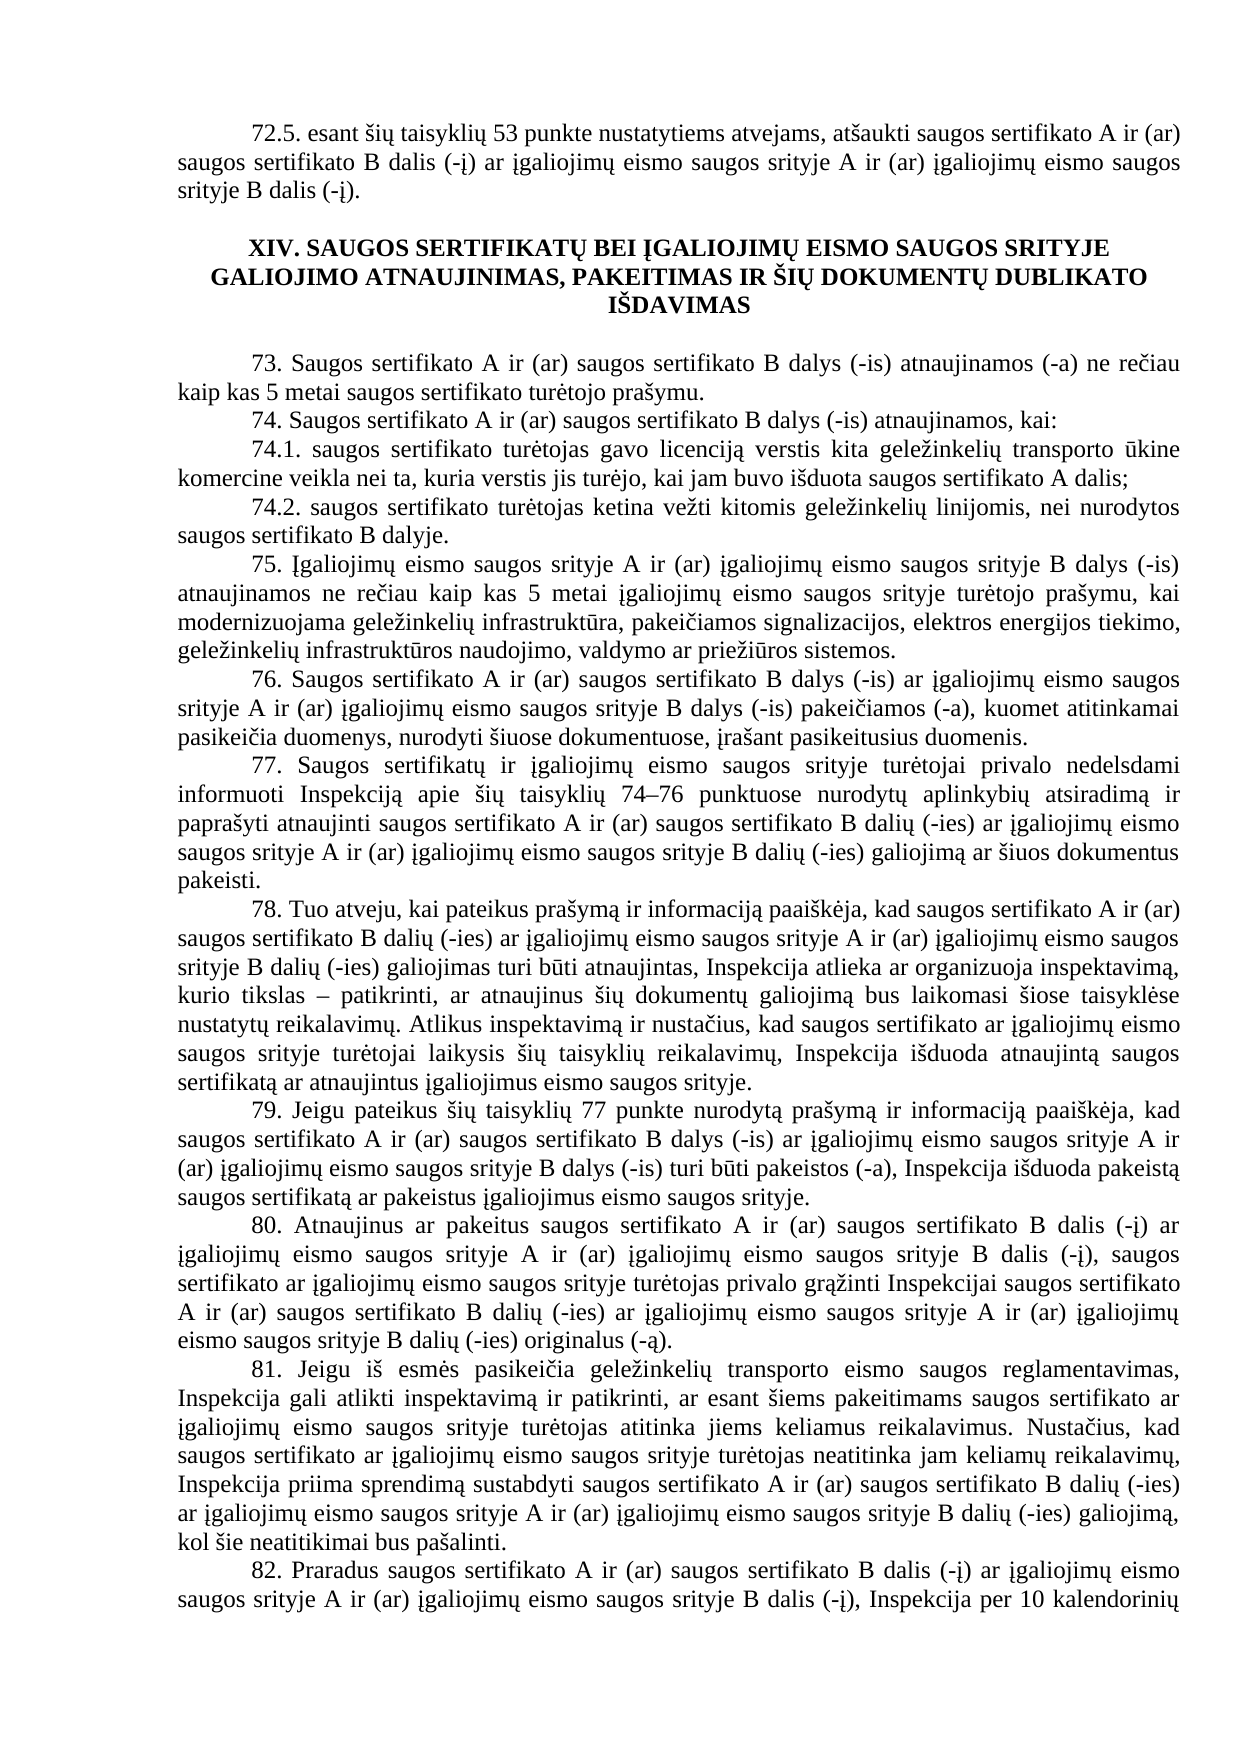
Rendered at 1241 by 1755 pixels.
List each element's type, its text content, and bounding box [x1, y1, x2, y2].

text 76. Saugos sertifikato A ir (ar) saugos sertifikato B dalys (-is) ar įgaliojimų eismo saugos srityje A ir (ar) įgaliojimų eismo saugos srityje B dalys (-is) pakeičiamos (-a), kuomet atitinkamai pasikeičia duomenys, nurodyti šiuose dokumentuose, įrašant pasikeitusius duomenis. [177, 664, 1181, 751]
text 75. Įgaliojimų eismo saugos srityje A ir (ar) įgaliojimų eismo saugos srityje B dalys (-is) atnaujinamos ne rečiau kaip kas 5 metai įgaliojimų eismo saugos srityje turėtojo prašymu, kai modernizuojama geležinkelių infrastruktūra, pakeičiamos signalizacijos, elektros energijos tiekimo, geležinkelių infrastruktūros naudojimo, valdymo ar priežiūros sistemos. [177, 549, 1181, 664]
text 74. Saugos sertifikato A ir (ar) saugos sertifikato B dalys (-is) atnaujinamos, kai: [177, 406, 1181, 434]
text 78. Tuo atveju, kai pateikus prašymą ir informaciją paaiškėja, kad saugos sertifikato A ir (ar) saugos sertifikato B dalių (-ies) ar įgaliojimų eismo saugos srityje A ir (ar) įgaliojimų eismo saugos srityje B dalių (-ies) galiojimas turi būti atnaujintas, Inspekcija atlieka ar organizuoja inspektavimą, kurio tikslas – patikrinti, ar atnaujinus šių dokumentų galiojimą bus laikomasi šiose taisyklėse nustatytų reikalavimų. Atlikus inspektavimą ir nustačius, kad saugos sertifikato ar įgaliojimų eismo saugos srityje turėtojai laikysis šių taisyklių reikalavimų, Inspekcija išduoda atnaujintą saugos sertifikatą ar atnaujintus įgaliojimus eismo saugos srityje. [177, 894, 1181, 1096]
text 80. Atnaujinus ar pakeitus saugos sertifikato A ir (ar) saugos sertifikato B dalis (-į) ar įgaliojimų eismo saugos srityje A ir (ar) įgaliojimų eismo saugos srityje B dalis (-į), saugos sertifikato ar įgaliojimų eismo saugos srityje turėtojas privalo grąžinti Inspekcijai saugos sertifikato A ir (ar) saugos sertifikato B dalių (-ies) ar įgaliojimų eismo saugos srityje A ir (ar) įgaliojimų eismo saugos srityje B dalių (-ies) originalus (-ą). [177, 1211, 1181, 1354]
text 81. Jeigu iš esmės pasikeičia geležinkelių transporto eismo saugos reglamentavimas, Inspekcija gali atlikti inspektavimą ir patikrinti, ar esant šiems pakeitimams saugos sertifikato ar įgaliojimų eismo saugos srityje turėtojas atitinka jiems keliamus reikalavimus. Nustačius, kad saugos sertifikato ar įgaliojimų eismo saugos srityje turėtojas neatitinka jam keliamų reikalavimų, Inspekcija priima sprendimą sustabdyti saugos sertifikato A ir (ar) saugos sertifikato B dalių (-ies) ar įgaliojimų eismo saugos srityje A ir (ar) įgaliojimų eismo saugos srityje B dalių (-ies) galiojimą, kol šie neatitikimai bus pašalinti. [177, 1354, 1181, 1556]
text 74.1. saugos sertifikato turėtojas gavo licenciją verstis kita geležinkelių transporto ūkine komercine veikla nei ta, kuria verstis jis turėjo, kai jam buvo išduota saugos sertifikato A dalis; [177, 434, 1181, 492]
text 79. Jeigu pateikus šių taisyklių 77 punkte nurodytą prašymą ir informaciją paaiškėja, kad saugos sertifikato A ir (ar) saugos sertifikato B dalys (-is) ar įgaliojimų eismo saugos srityje A ir (ar) įgaliojimų eismo saugos srityje B dalys (-is) turi būti pakeistos (-a), Inspekcija išduoda pakeistą saugos sertifikatą ar pakeistus įgaliojimus eismo saugos srityje. [177, 1096, 1181, 1211]
text 72.5. esant šių taisyklių 53 punkte nustatytiems atvejams, atšaukti saugos sertifikato A ir (ar) saugos sertifikato B dalis (-į) ar įgaliojimų eismo saugos srityje A ir (ar) įgaliojimų eismo saugos srityje B dalis (-į). [177, 118, 1181, 204]
text XIV. SAUGOS SERTIFIKATŲ BEI ĮGALIOJIMŲ EISMO SAUGOS SRITYJE GALIOJIMO ATNAUJINIMAS, PAKEITIMAS IR ŠIŲ DOKUMENTŲ DUBLIKATO IŠDAVIMAS [177, 233, 1181, 319]
text 82. Praradus saugos sertifikato A ir (ar) saugos sertifikato B dalis (-į) ar įgaliojimų eismo saugos srityje A ir (ar) įgaliojimų eismo saugos srityje B dalis (-į), Inspekcija per 10 kalendorinių [177, 1556, 1181, 1613]
text 77. Saugos sertifikatų ir įgaliojimų eismo saugos srityje turėtojai privalo nedelsdami informuoti Inspekciją apie šių taisyklių 74–76 punktuose nurodytų aplinkybių atsiradimą ir paprašyti atnaujinti saugos sertifikato A ir (ar) saugos sertifikato B dalių (-ies) ar įgaliojimų eismo saugos srityje A ir (ar) įgaliojimų eismo saugos srityje B dalių (-ies) galiojimą ar šiuos dokumentus pakeisti. [177, 751, 1181, 894]
text 74.2. saugos sertifikato turėtojas ketina vežti kitomis geležinkelių linijomis, nei nurodytos saugos sertifikato B dalyje. [177, 492, 1181, 549]
text 73. Saugos sertifikato A ir (ar) saugos sertifikato B dalys (-is) atnaujinamos (-a) ne rečiau kaip kas 5 metai saugos sertifikato turėtojo prašymu. [177, 348, 1181, 406]
